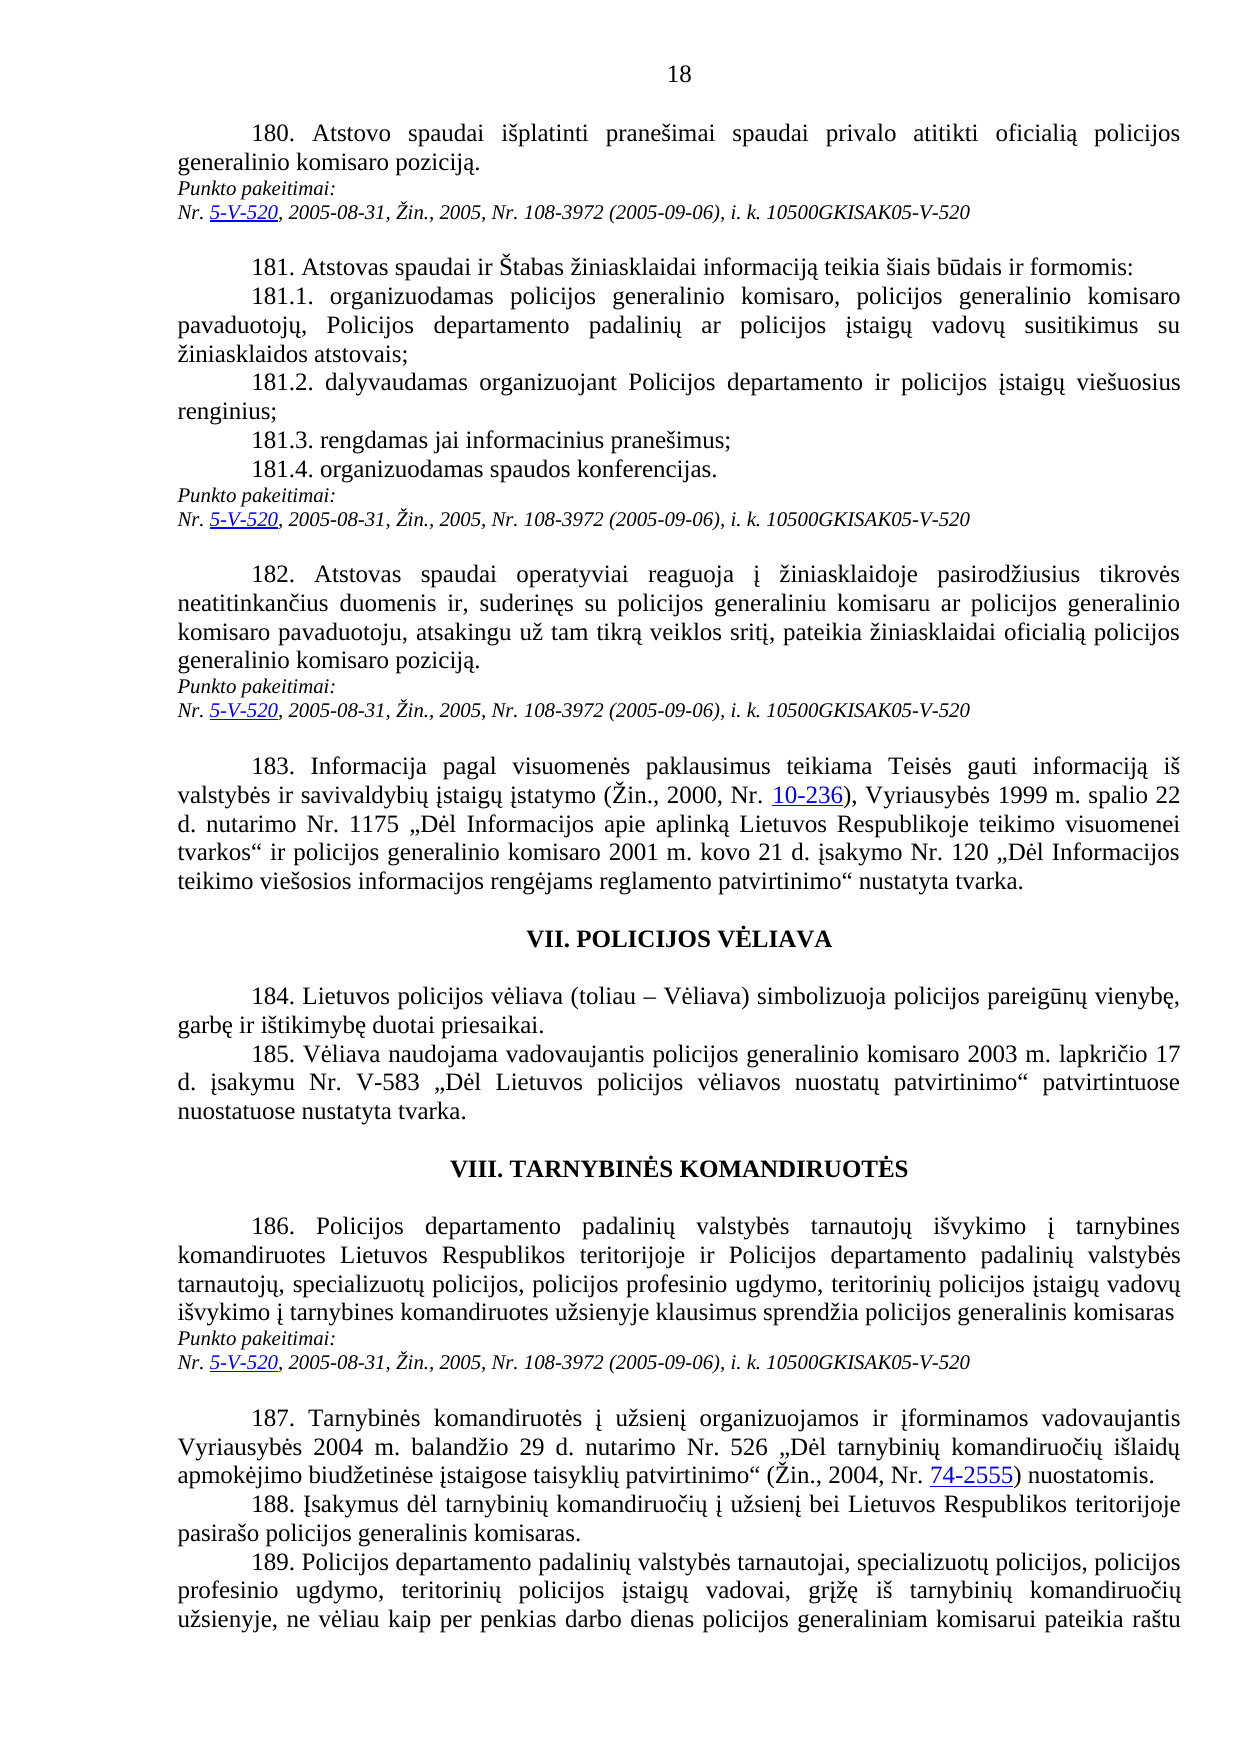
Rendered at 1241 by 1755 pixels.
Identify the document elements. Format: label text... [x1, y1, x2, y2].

text 181.3. rengdamas jai informacinius pranešimus; [177, 425, 1181, 454]
text 188. Įsakymus dėl tarnybinių komandiruočių į užsienį bei Lietuvos Respublikos teritorijoje pasirašo policijos generalinis komisaras. [177, 1489, 1181, 1547]
text Nr. 5-V-520, 2005-08-31, Žin., 2005, Nr. 108-3972 (2005-09-06), i. k. 10500GKISAK05-V-520 [177, 200, 1181, 224]
text Punkto pakeitimai: [177, 482, 1181, 507]
text VII. POLICIJOS VĖLIAVA [177, 924, 1181, 952]
text Punkto pakeitimai: [177, 176, 1181, 200]
text 184. Lietuvos policijos vėliava (toliau – Vėliava) simbolizuoja policijos pareigūnų vienybę, garbę ir ištikimybę duotai priesaikai. [177, 981, 1181, 1039]
text Punkto pakeitimai: [177, 674, 1181, 698]
text 189. Policijos departamento padalinių valstybės tarnautojai, specializuotų policijos, policijos profesinio ugdymo, teritorinių policijos įstaigų vadovai, grįžę iš tarnybinių komandiruočių užsienyje, ne vėliau kaip per penkias darbo dienas policijos generaliniam komisarui pateikia raštu [177, 1547, 1181, 1633]
text Nr. 5-V-520, 2005-08-31, Žin., 2005, Nr. 108-3972 (2005-09-06), i. k. 10500GKISAK05-V-520 [177, 1350, 1181, 1374]
text VIII. TARNYBINĖS KOMANDIRUOTĖS [177, 1154, 1181, 1182]
text 183. Informacija pagal visuomenės paklausimus teikiama Teisės gauti informaciją iš valstybės ir savivaldybių įstaigų įstatymo (Žin., 2000, Nr. 10-236), Vyriausybės 1999 m. spalio 22 d. nutarimo Nr. 1175 „Dėl Informacijos apie aplinką Lietuvos Respublikoje teikimo visuomenei tvarkos“ ir policijos generalinio komisaro 2001 m. kovo 21 d. įsakymo Nr. 120 „Dėl Informacijos teikimo viešosios informacijos rengėjams reglamento patvirtinimo“ nustatyta tvarka. [177, 751, 1181, 895]
text Punkto pakeitimai: [177, 1326, 1181, 1350]
text 181. Atstovas spaudai ir Štabas žiniasklaidai informaciją teikia šiais būdais ir formomis: [177, 252, 1181, 281]
text 182. Atstovas spaudai operatyviai reaguoja į žiniasklaidoje pasirodžiusius tikrovės neatitinkančius duomenis ir, suderinęs su policijos generaliniu komisaru ar policijos generalinio komisaro pavaduotoju, atsakingu už tam tikrą veiklos sritį, pateikia žiniasklaidai oficialią policijos generalinio komisaro poziciją. [177, 559, 1181, 674]
text 180. Atstovo spaudai išplatinti pranešimai spaudai privalo atitikti oficialią policijos generalinio komisaro poziciją. [177, 118, 1181, 176]
text Nr. 5-V-520, 2005-08-31, Žin., 2005, Nr. 108-3972 (2005-09-06), i. k. 10500GKISAK05-V-520 [177, 698, 1181, 722]
text 185. Vėliava naudojama vadovaujantis policijos generalinio komisaro 2003 m. lapkričio 17 d. įsakymu Nr. V-583 „Dėl Lietuvos policijos vėliavos nuostatų patvirtinimo“ patvirtintuose nuostatuose nustatyta tvarka. [177, 1039, 1181, 1125]
text 181.1. organizuodamas policijos generalinio komisaro, policijos generalinio komisaro pavaduotojų, Policijos departamento padalinių ar policijos įstaigų vadovų susitikimus su žiniasklaidos atstovais; [177, 281, 1181, 367]
text 186. Policijos departamento padalinių valstybės tarnautojų išvykimo į tarnybines komandiruotes Lietuvos Respublikos teritorijoje ir Policijos departamento padalinių valstybės tarnautojų, specializuotų policijos, policijos profesinio ugdymo, teritorinių policijos įstaigų vadovų išvykimo į tarnybines komandiruotes užsienyje klausimus sprendžia policijos generalinis komisaras [177, 1211, 1181, 1326]
text Nr. 5-V-520, 2005-08-31, Žin., 2005, Nr. 108-3972 (2005-09-06), i. k. 10500GKISAK05-V-520 [177, 507, 1181, 531]
text 181.2. dalyvaudamas organizuojant Policijos departamento ir policijos įstaigų viešuosius renginius; [177, 367, 1181, 425]
text 181.4. organizuodamas spaudos konferencijas. [177, 454, 1181, 482]
text 187. Tarnybinės komandiruotės į užsienį organizuojamos ir įforminamos vadovaujantis Vyriausybės 2004 m. balandžio 29 d. nutarimo Nr. 526 „Dėl tarnybinių komandiruočių išlaidų apmokėjimo biudžetinėse įstaigose taisyklių patvirtinimo“ (Žin., 2004, Nr. 74-2555) nuostatomis. [177, 1403, 1181, 1489]
